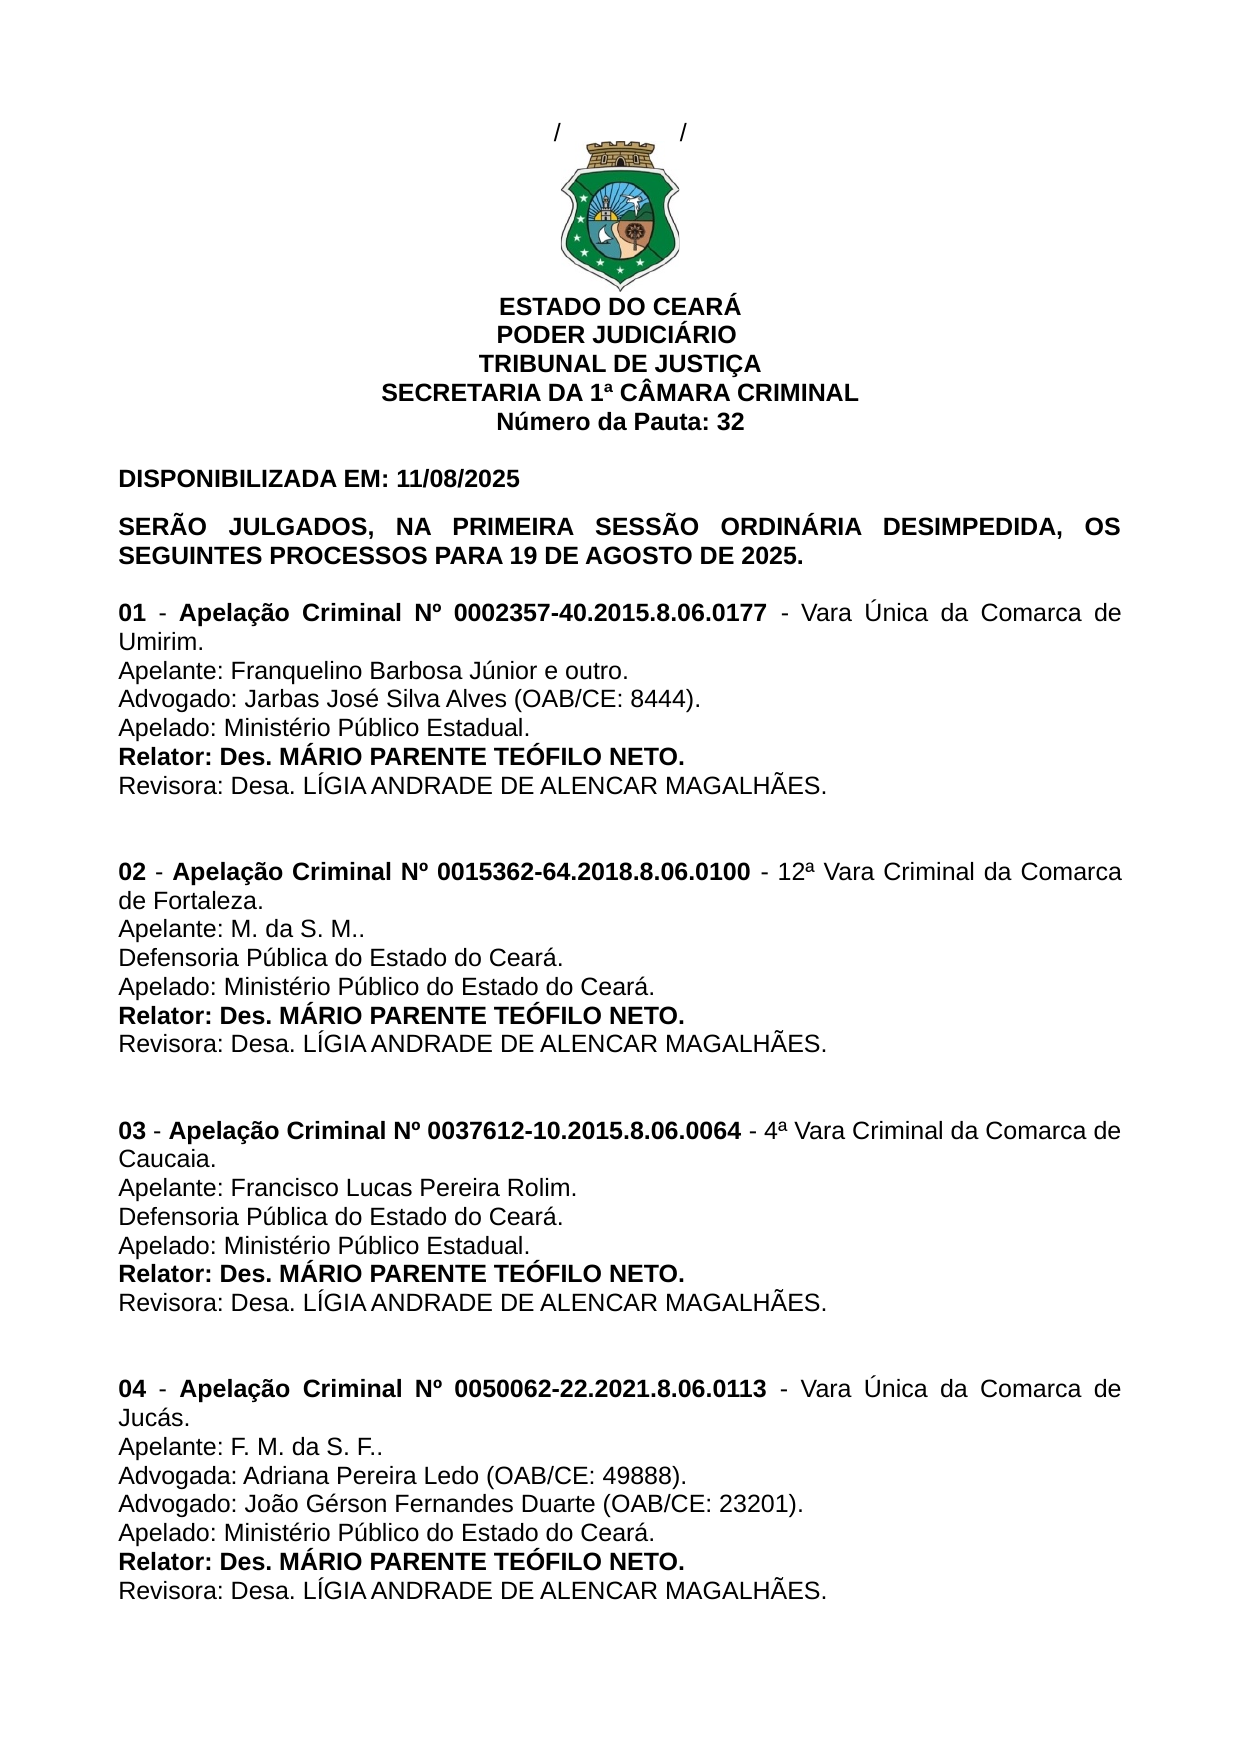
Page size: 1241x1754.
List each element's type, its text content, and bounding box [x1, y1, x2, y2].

text Apelado: Ministério Público do Estado do Ceará. [118, 972, 1122, 1001]
text PODER JUDICIÁRIO [118, 320, 1122, 349]
text Relator: Des. MÁRIO PARENTE TEÓFILO NETO. [118, 1547, 1122, 1576]
text Revisora: Desa. LÍGIA ANDRADE DE ALENCAR MAGALHÃES. [118, 1029, 1122, 1058]
text Advogado: Jarbas José Silva Alves (OAB/CE: 8444). [118, 684, 1122, 713]
text 02 - Apelação Criminal Nº 0015362-64.2018.8.06.0100 - 12ª Vara Criminal da Comarca de Fortaleza. [118, 857, 1122, 914]
text Apelante: Franquelino Barbosa Júnior e outro. [118, 656, 1122, 684]
text Defensoria Pública do Estado do Ceará. [118, 1202, 1122, 1231]
text Relator: Des. MÁRIO PARENTE TEÓFILO NETO. [118, 742, 1122, 771]
text Advogada: Adriana Pereira Ledo (OAB/CE: 49888). [118, 1461, 1122, 1489]
text // [118, 118, 1122, 292]
text 04 - Apelação Criminal Nº 0050062-22.2021.8.06.0113 - Vara Única da Comarca de Jucás. [118, 1374, 1122, 1432]
text Número da Pauta: 32 [118, 407, 1123, 435]
text ESTADO DO CEARÁ [118, 292, 1122, 320]
text Apelado: Ministério Público Estadual. [118, 713, 1122, 742]
text Apelante: Francisco Lucas Pereira Rolim. [118, 1173, 1122, 1202]
text SECRETARIA DA 1ª CÂMARA CRIMINAL [118, 378, 1122, 407]
text Revisora: Desa. LÍGIA ANDRADE DE ALENCAR MAGALHÃES. [118, 1288, 1122, 1317]
text 03 - Apelação Criminal Nº 0037612-10.2015.8.06.0064 - 4ª Vara Criminal da Comarca de Caucaia. [118, 1116, 1122, 1173]
text SERÃO JULGADOS, NA PRIMEIRA SESSÃO ORDINÁRIA DESIMPEDIDA, OS SEGUINTES PROCESSOS PARA 19 DE AGOSTO DE 2025. [118, 512, 1122, 569]
text Revisora: Desa. LÍGIA ANDRADE DE ALENCAR MAGALHÃES. [118, 771, 1122, 799]
text Advogado: João Gérson Fernandes Duarte (OAB/CE: 23201). [118, 1489, 1122, 1518]
text Apelado: Ministério Público Estadual. [118, 1231, 1122, 1259]
text Apelado: Ministério Público do Estado do Ceará. [118, 1518, 1122, 1547]
text Relator: Des. MÁRIO PARENTE TEÓFILO NETO. [118, 1259, 1122, 1288]
text Defensoria Pública do Estado do Ceará. [118, 943, 1122, 972]
text Apelante: F. M. da S. F.. [118, 1432, 1122, 1461]
picture [560, 141, 680, 292]
text Revisora: Desa. LÍGIA ANDRADE DE ALENCAR MAGALHÃES. [118, 1576, 1122, 1604]
text TRIBUNAL DE JUSTIÇA [118, 349, 1122, 378]
text 01 - Apelação Criminal Nº 0002357-40.2015.8.06.0177 - Vara Única da Comarca de Umirim. [118, 598, 1122, 656]
text Apelante: M. da S. M.. [118, 914, 1122, 943]
text Relator: Des. MÁRIO PARENTE TEÓFILO NETO. [118, 1001, 1122, 1029]
text DISPONIBILIZADA EM: 11/08/2025 [118, 464, 1123, 493]
